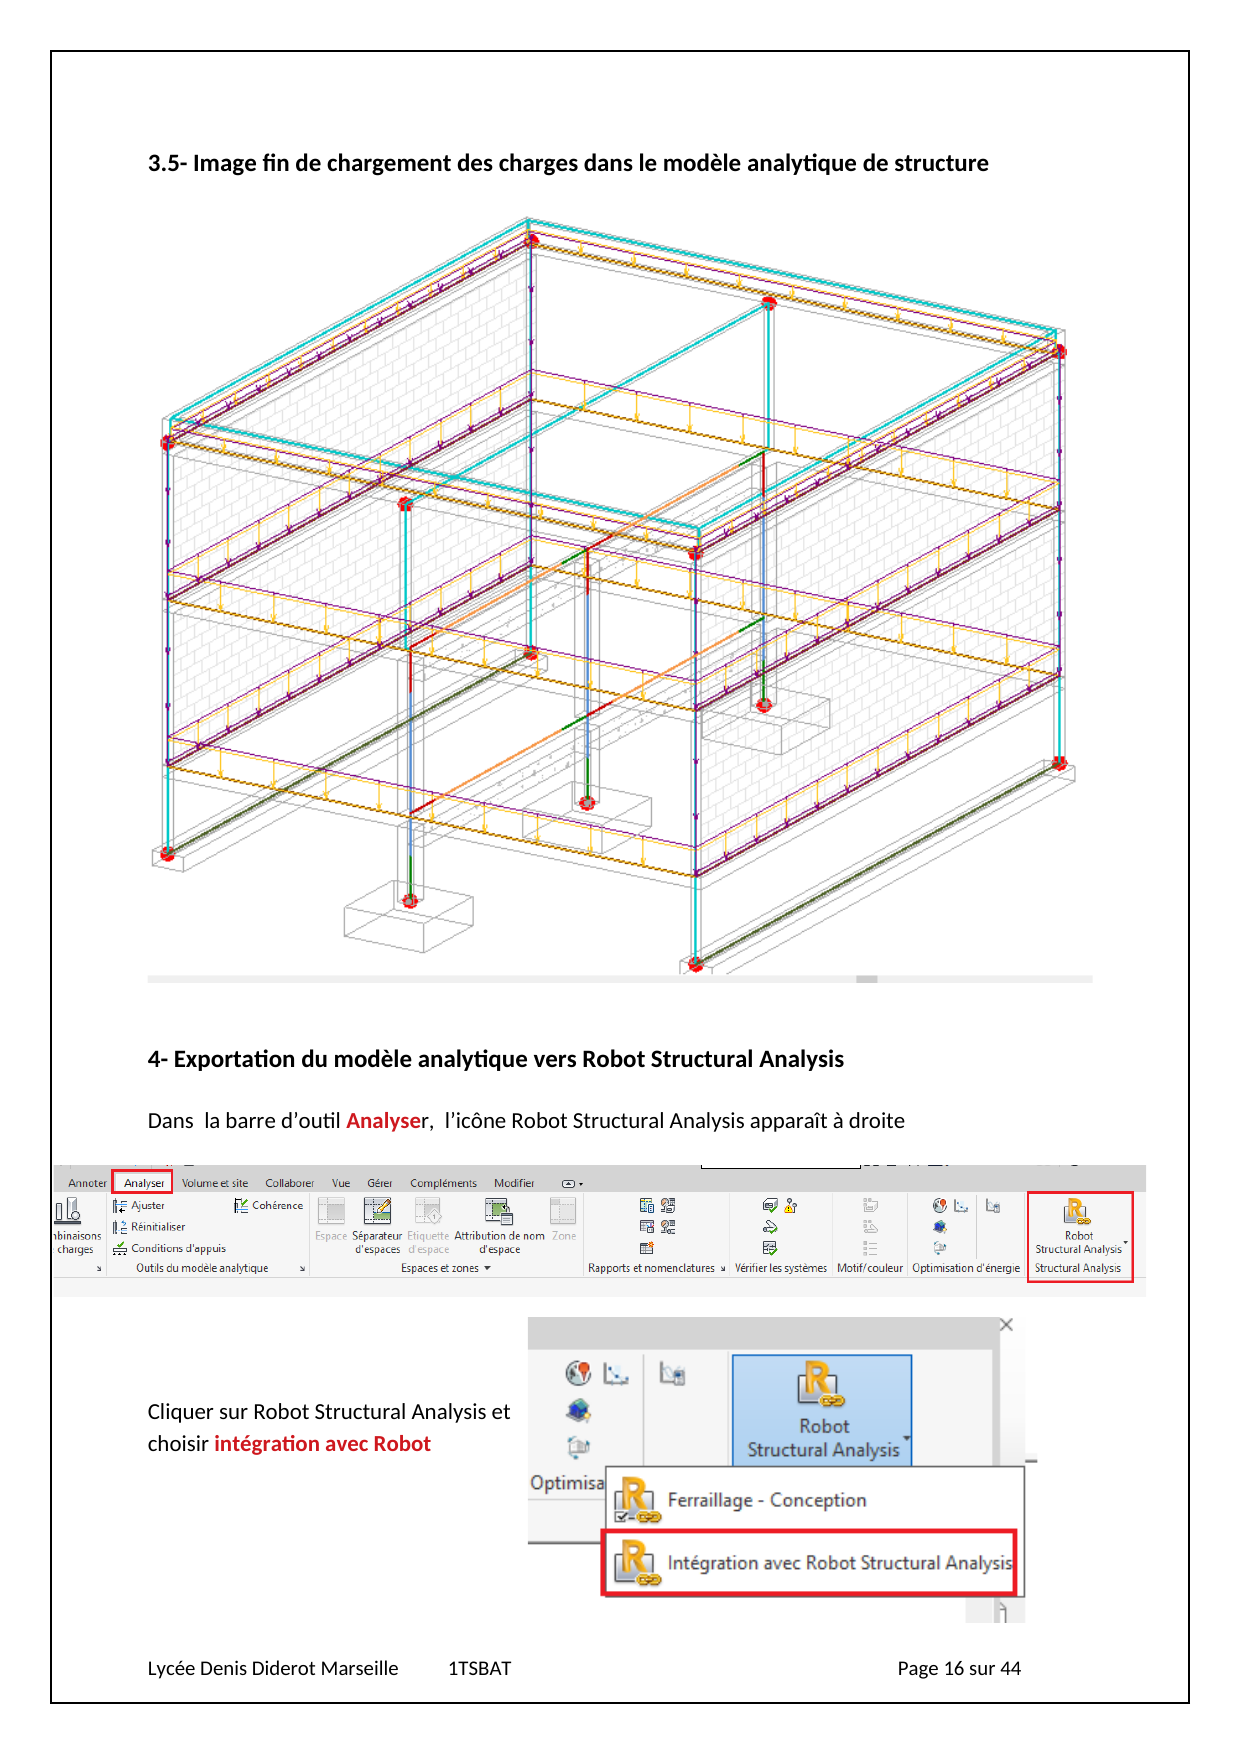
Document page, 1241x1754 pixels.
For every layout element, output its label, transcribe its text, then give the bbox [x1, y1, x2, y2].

text 4- Exportation du modèle analytique vers Robot Structural Analysis [148, 1043, 1093, 1074]
picture [53, 1165, 1147, 1297]
picture [147, 208, 1093, 983]
text [1038, 1397, 1093, 1457]
text Dans la barre d’outil Analyser, l’icône Robot Structural Analysis apparaît à droite [148, 1106, 1093, 1134]
text Cliquer sur Robot Structural Analysis et choisir intégration avec Robot [148, 1397, 527, 1457]
text 3.5- Image fin de chargement des charges dans le modèle analytique de structure [148, 148, 1093, 178]
picture [527, 1317, 1038, 1623]
